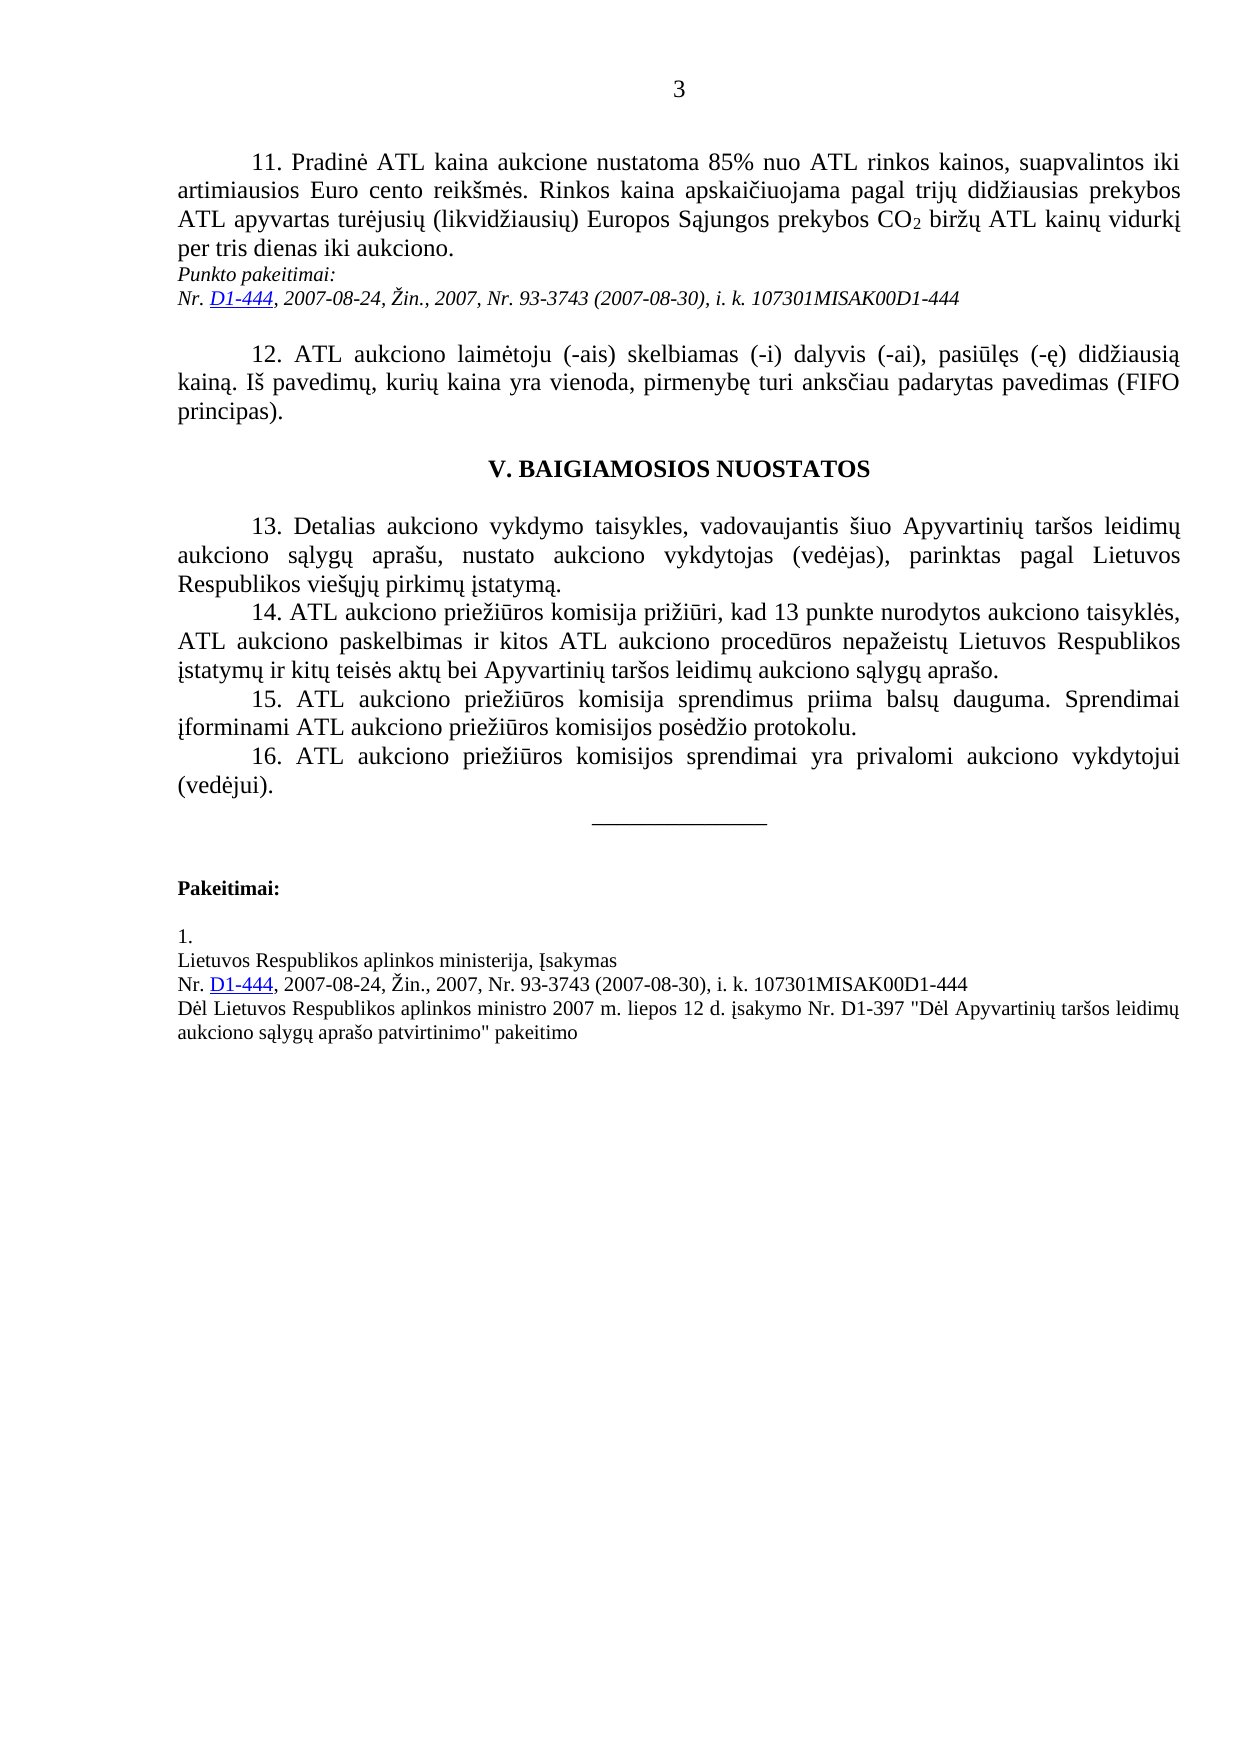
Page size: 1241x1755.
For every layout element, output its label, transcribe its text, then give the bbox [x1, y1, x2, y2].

text Punkto pakeitimai: [177, 262, 1181, 286]
text Lietuvos Respublikos aplinkos ministerija, Įsakymas [177, 948, 1181, 972]
text 15. ATL aukciono priežiūros komisija sprendimus priima balsų dauguma. Sprendimai įforminami ATL aukciono priežiūros komisijos posėdžio protokolu. [177, 684, 1181, 741]
text V. BAIGIAMOSIOS NUOSTATOS [177, 454, 1181, 482]
text Nr. D1-444, 2007-08-24, Žin., 2007, Nr. 93-3743 (2007-08-30), i. k. 107301MISAK00D1-444 [177, 286, 1181, 310]
text Dėl Lietuvos Respublikos aplinkos ministro 2007 m. liepos 12 d. įsakymo Nr. D1-397 "Dėl Apyvartinių taršos leidimų aukciono sąlygų aprašo patvirtinimo" pakeitimo [177, 996, 1181, 1044]
text Pakeitimai: [177, 876, 1181, 900]
text 16. ATL aukciono priežiūros komisijos sprendimai yra privalomi aukciono vykdytojui (vedėjui). [177, 741, 1181, 799]
text 14. ATL aukciono priežiūros komisija prižiūri, kad 13 punkte nurodytos aukciono taisyklės, ATL aukciono paskelbimas ir kitos ATL aukciono procedūros nepažeistų Lietuvos Respublikos įstatymų ir kitų teisės aktų bei Apyvartinių taršos leidimų aukciono sąlygų aprašo. [177, 597, 1181, 684]
text 13. Detalias aukciono vykdymo taisykles, vadovaujantis šiuo Apyvartinių taršos leidimų aukciono sąlygų aprašu, nustato aukciono vykdytojas (vedėjas), parinktas pagal Lietuvos Respublikos viešųjų pirkimų įstatymą. [177, 511, 1181, 597]
text 1. [177, 924, 1181, 948]
text 11. Pradinė ATL kaina aukcione nustatoma 85% nuo ATL rinkos kainos, suapvalintos iki artimiausios Euro cento reikšmės. Rinkos kaina apskaičiuojama pagal trijų didžiausias prekybos ATL apyvartas turėjusių (likvidžiausių) Europos Sąjungos prekybos CO2 biržų ATL kainų vidurkį per tris dienas iki aukciono. [177, 147, 1181, 262]
text Nr. D1-444, 2007-08-24, Žin., 2007, Nr. 93-3743 (2007-08-30), i. k. 107301MISAK00D1-444 [177, 972, 1181, 996]
text ______________ [177, 799, 1181, 827]
text 12. ATL aukciono laimėtoju (-ais) skelbiamas (-i) dalyvis (-ai), pasiūlęs (-ę) didžiausią kainą. Iš pavedimų, kurių kaina yra vienoda, pirmenybę turi anksčiau padarytas pavedimas (FIFO principas). [177, 339, 1181, 425]
